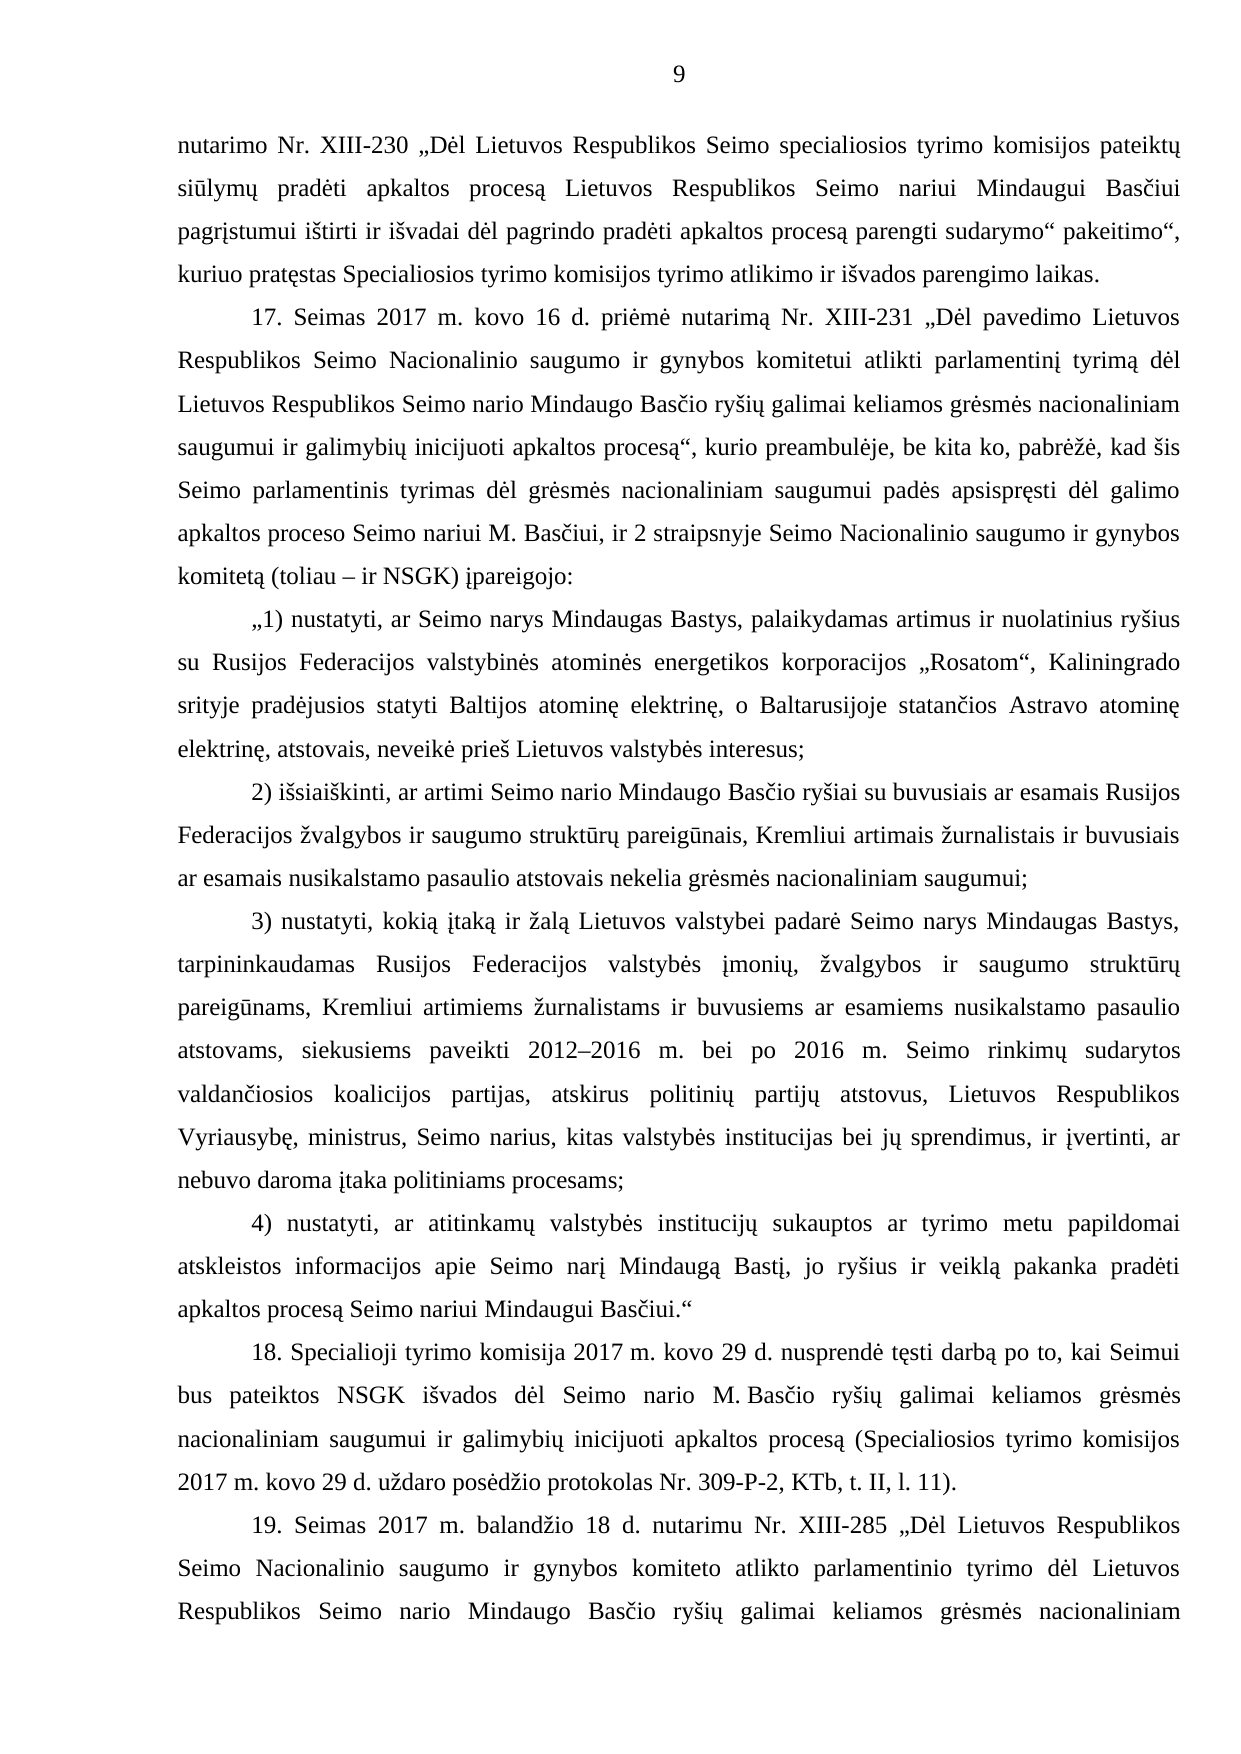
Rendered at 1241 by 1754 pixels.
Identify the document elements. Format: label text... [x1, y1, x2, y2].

text nutarimo Nr. XIII-230 „Dėl Lietuvos Respublikos Seimo specialiosios tyrimo komisijos pateiktų siūlymų pradėti apkaltos procesą Lietuvos Respublikos Seimo nariui Mindaugui Basčiui pagrįstumui ištirti ir išvadai dėl pagrindo pradėti apkaltos procesą parengti sudarymo“ pakeitimo“, kuriuo pratęstas Specialiosios tyrimo komisijos tyrimo atlikimo ir išvados parengimo laikas. [177, 130, 1181, 288]
text 19. Seimas 2017 m. balandžio 18 d. nutarimu Nr. XIII-285 „Dėl Lietuvos Respublikos Seimo Nacionalinio saugumo ir gynybos komiteto atlikto parlamentinio tyrimo dėl Lietuvos Respublikos Seimo nario Mindaugo Basčio ryšių galimai keliamos grėsmės nacionaliniam [177, 1510, 1181, 1625]
text 18. Specialioji tyrimo komisija 2017 m. kovo 29 d. nusprendė tęsti darbą po to, kai Seimui bus pateiktos NSGK išvados dėl Seimo nario M. Basčio ryšių galimai keliamos grėsmės nacionaliniam saugumui ir galimybių inicijuoti apkaltos procesą (Specialiosios tyrimo komisijos 2017 m. kovo 29 d. uždaro posėdžio protokolas Nr. 309-P-2, KTb, t. II, l. 11). [177, 1337, 1181, 1496]
text 4) nustatyti, ar atitinkamų valstybės institucijų sukauptos ar tyrimo metu papildomai atskleistos informacijos apie Seimo narį Mindaugą Bastį, jo ryšius ir veiklą pakanka pradėti apkaltos procesą Seimo nariui Mindaugui Basčiui.“ [177, 1208, 1181, 1323]
text 17. Seimas 2017 m. kovo 16 d. priėmė nutarimą Nr. XIII-231 „Dėl pavedimo Lietuvos Respublikos Seimo Nacionalinio saugumo ir gynybos komitetui atlikti parlamentinį tyrimą dėl Lietuvos Respublikos Seimo nario Mindaugo Basčio ryšių galimai keliamos grėsmės nacionaliniam saugumui ir galimybių inicijuoti apkaltos procesą“, kurio preambulėje, be kita ko, pabrėžė, kad šis Seimo parlamentinis tyrimas dėl grėsmės nacionaliniam saugumui padės apsispręsti dėl galimo apkaltos proceso Seimo nariui M. Basčiui, ir 2 straipsnyje Seimo Nacionalinio saugumo ir gynybos komitetą (toliau – ir NSGK) įpareigojo: [177, 302, 1181, 590]
text 2) išsiaiškinti, ar artimi Seimo nario Mindaugo Basčio ryšiai su buvusiais ar esamais Rusijos Federacijos žvalgybos ir saugumo struktūrų pareigūnais, Kremliui artimais žurnalistais ir buvusiais ar esamais nusikalstamo pasaulio atstovais nekelia grėsmės nacionaliniam saugumui; [177, 777, 1181, 892]
text „1) nustatyti, ar Seimo narys Mindaugas Bastys, palaikydamas artimus ir nuolatinius ryšius su Rusijos Federacijos valstybinės atominės energetikos korporacijos „Rosatom“, Kaliningrado srityje pradėjusios statyti Baltijos atominę elektrinę, o Baltarusijoje statančios Astravo atominę elektrinę, atstovais, neveikė prieš Lietuvos valstybės interesus; [177, 604, 1181, 762]
text 3) nustatyti, kokią įtaką ir žalą Lietuvos valstybei padarė Seimo narys Mindaugas Bastys, tarpininkaudamas Rusijos Federacijos valstybės įmonių, žvalgybos ir saugumo struktūrų pareigūnams, Kremliui artimiems žurnalistams ir buvusiems ar esamiems nusikalstamo pasaulio atstovams, siekusiems paveikti 2012–2016 m. bei po 2016 m. Seimo rinkimų sudarytos valdančiosios koalicijos partijas, atskirus politinių partijų atstovus, Lietuvos Respublikos Vyriausybę, ministrus, Seimo narius, kitas valstybės institucijas bei jų sprendimus, ir įvertinti, ar nebuvo daroma įtaka politiniams procesams; [177, 906, 1181, 1194]
